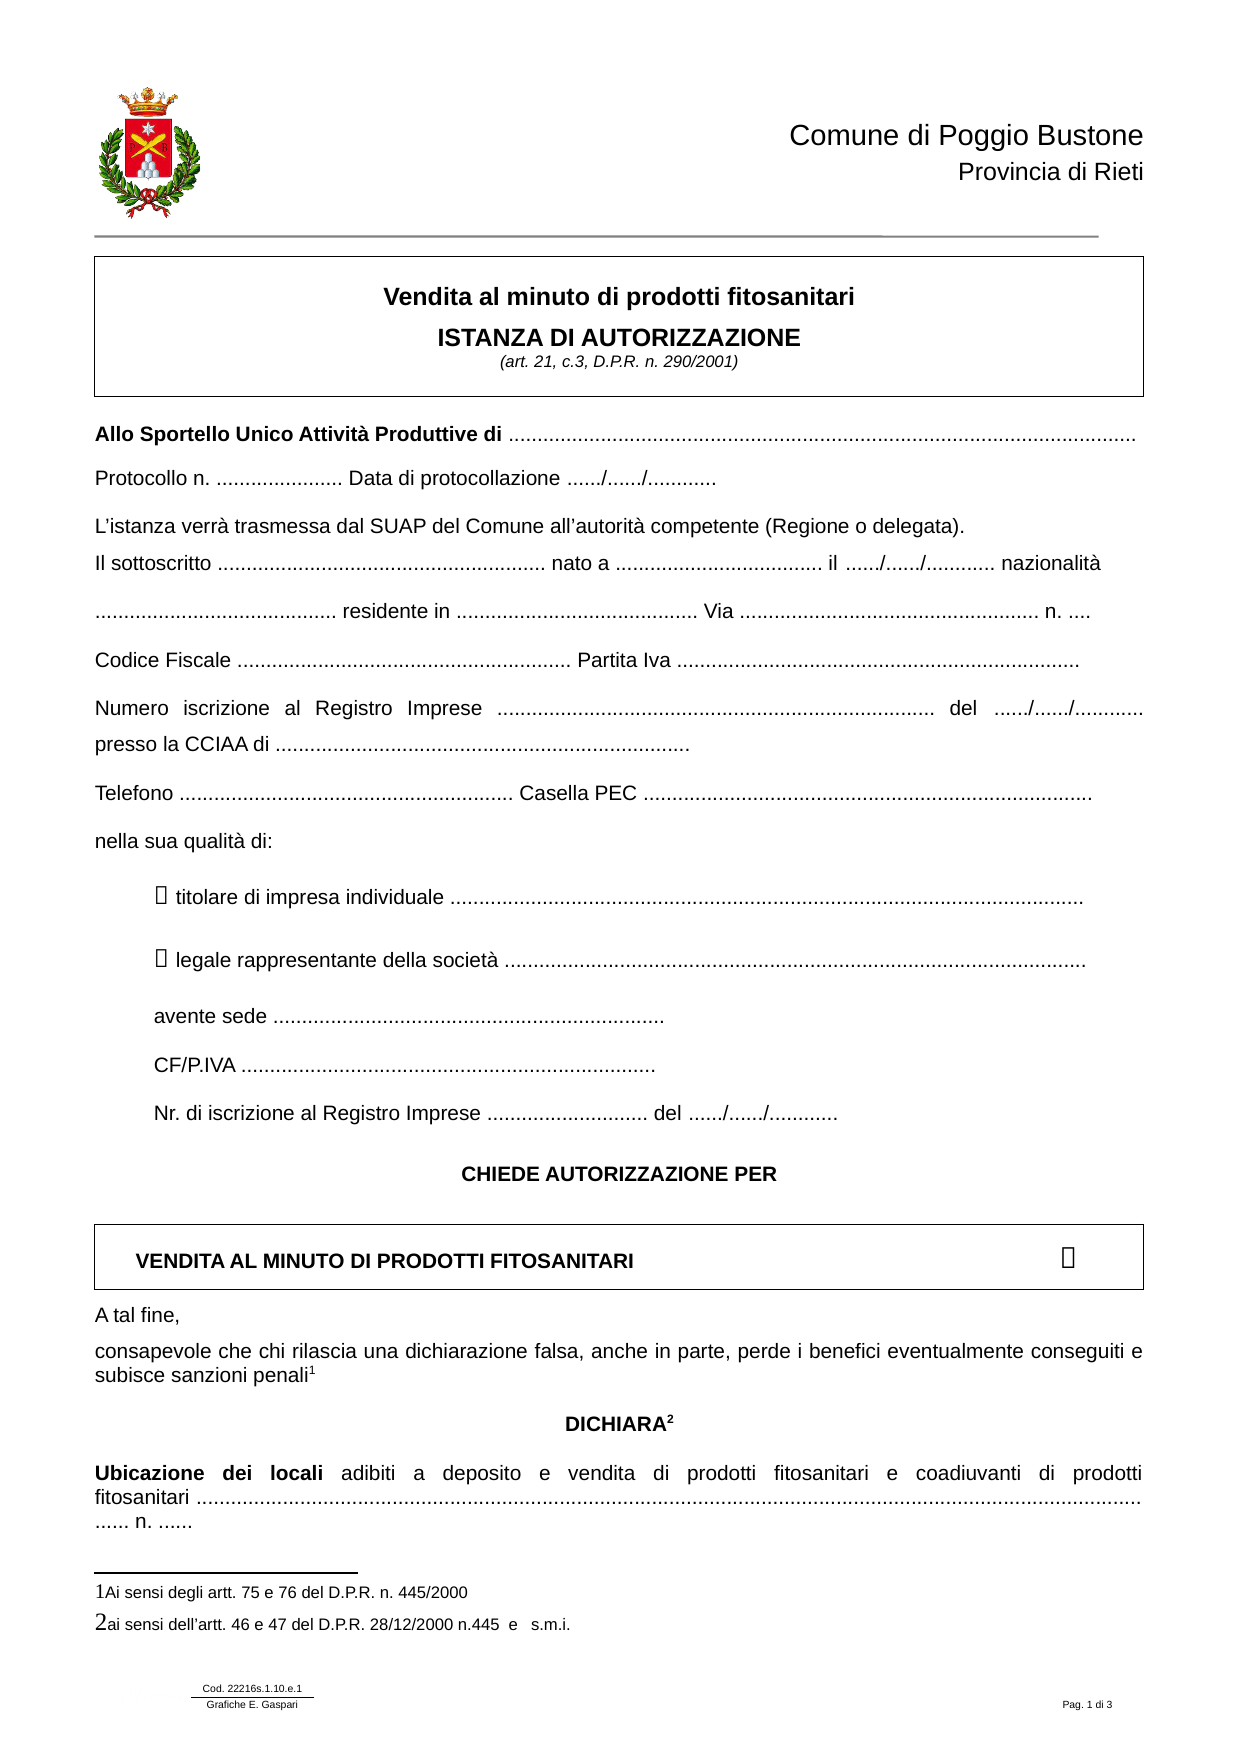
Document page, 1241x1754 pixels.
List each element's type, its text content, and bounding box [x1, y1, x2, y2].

text ai sensi dell’artt. 46 e 47 del D.P.R. 28/12/2000 n.445 e s.m.i. [94, 1607, 1144, 1636]
text avente sede .................................................................... [153, 1004, 1144, 1028]
text Ubicazione dei locali adibiti a deposito e vendita di prodotti fitosanitari e coadiuvanti di prodotti fitosanitari .......................................................................................................................................................................... n. ...... [94, 1461, 1144, 1533]
text Nr. di iscrizione al Registro Imprese ............................ del ....../....../............ [153, 1101, 1144, 1125]
text CF/P.IVA ........................................................................ [153, 1053, 1144, 1077]
text DICHIARA [94, 1412, 1144, 1436]
text Codice Fiscale .......................................................... Partita Iva ...................................................................... [94, 648, 1144, 672]
text consapevole che chi rilascia una dichiarazione falsa, anche in parte, perde i benefici eventualmente conseguiti e subisce sanzioni penali [94, 1339, 1144, 1387]
text A tal fine, [94, 1303, 1144, 1327]
text CHIEDE AUTORIZZAZIONE PER [94, 1162, 1144, 1186]
text Il sottoscritto ......................................................... nato a .................................... il ....../....../............ nazionalità [94, 551, 1144, 575]
text  titolare di impresa individuale .............................................................................................................. [153, 877, 1144, 911]
text Comune di Poggio Bustone [200, 118, 1144, 152]
text L’istanza verrà trasmessa dal SUAP del Comune all’autorità competente (Regione o delegata). [94, 514, 1144, 538]
text Ai sensi degli artt. 75 e 76 del D.P.R. n. 445/2000 [94, 1579, 1144, 1603]
table_header Vendita al minuto di prodotti fitosanitari ISTANZA DI AUTORIZZAZIONE (art. 21, c.3, D.P.R. n. 290/2001) [95, 257, 1143, 396]
text Numero iscrizione al Registro Imprese ............................................................................ del ....../....../............ presso la CCIAA di ........................................................................ [94, 696, 1144, 756]
text .......................................... residente in .......................................... Via .................................................... n. .... [94, 599, 1144, 623]
text Telefono .......................................................... Casella PEC .............................................................................. [94, 780, 1144, 804]
picture [98, 87, 200, 219]
text Protocollo n. ...................... Data di protocollazione ....../....../............ [94, 466, 1144, 490]
text nella sua qualità di: [94, 829, 1144, 853]
text  legale rappresentante della società ..................................................................................................... [153, 941, 1144, 975]
text Provincia di Rieti [200, 157, 1144, 185]
table_header VENDITA AL MINUTO DI PRODOTTI FITOSANITARI  [95, 1225, 1143, 1289]
text Allo Sportello Unico Attività Produttive di ............................................................................................................. [94, 422, 1144, 446]
